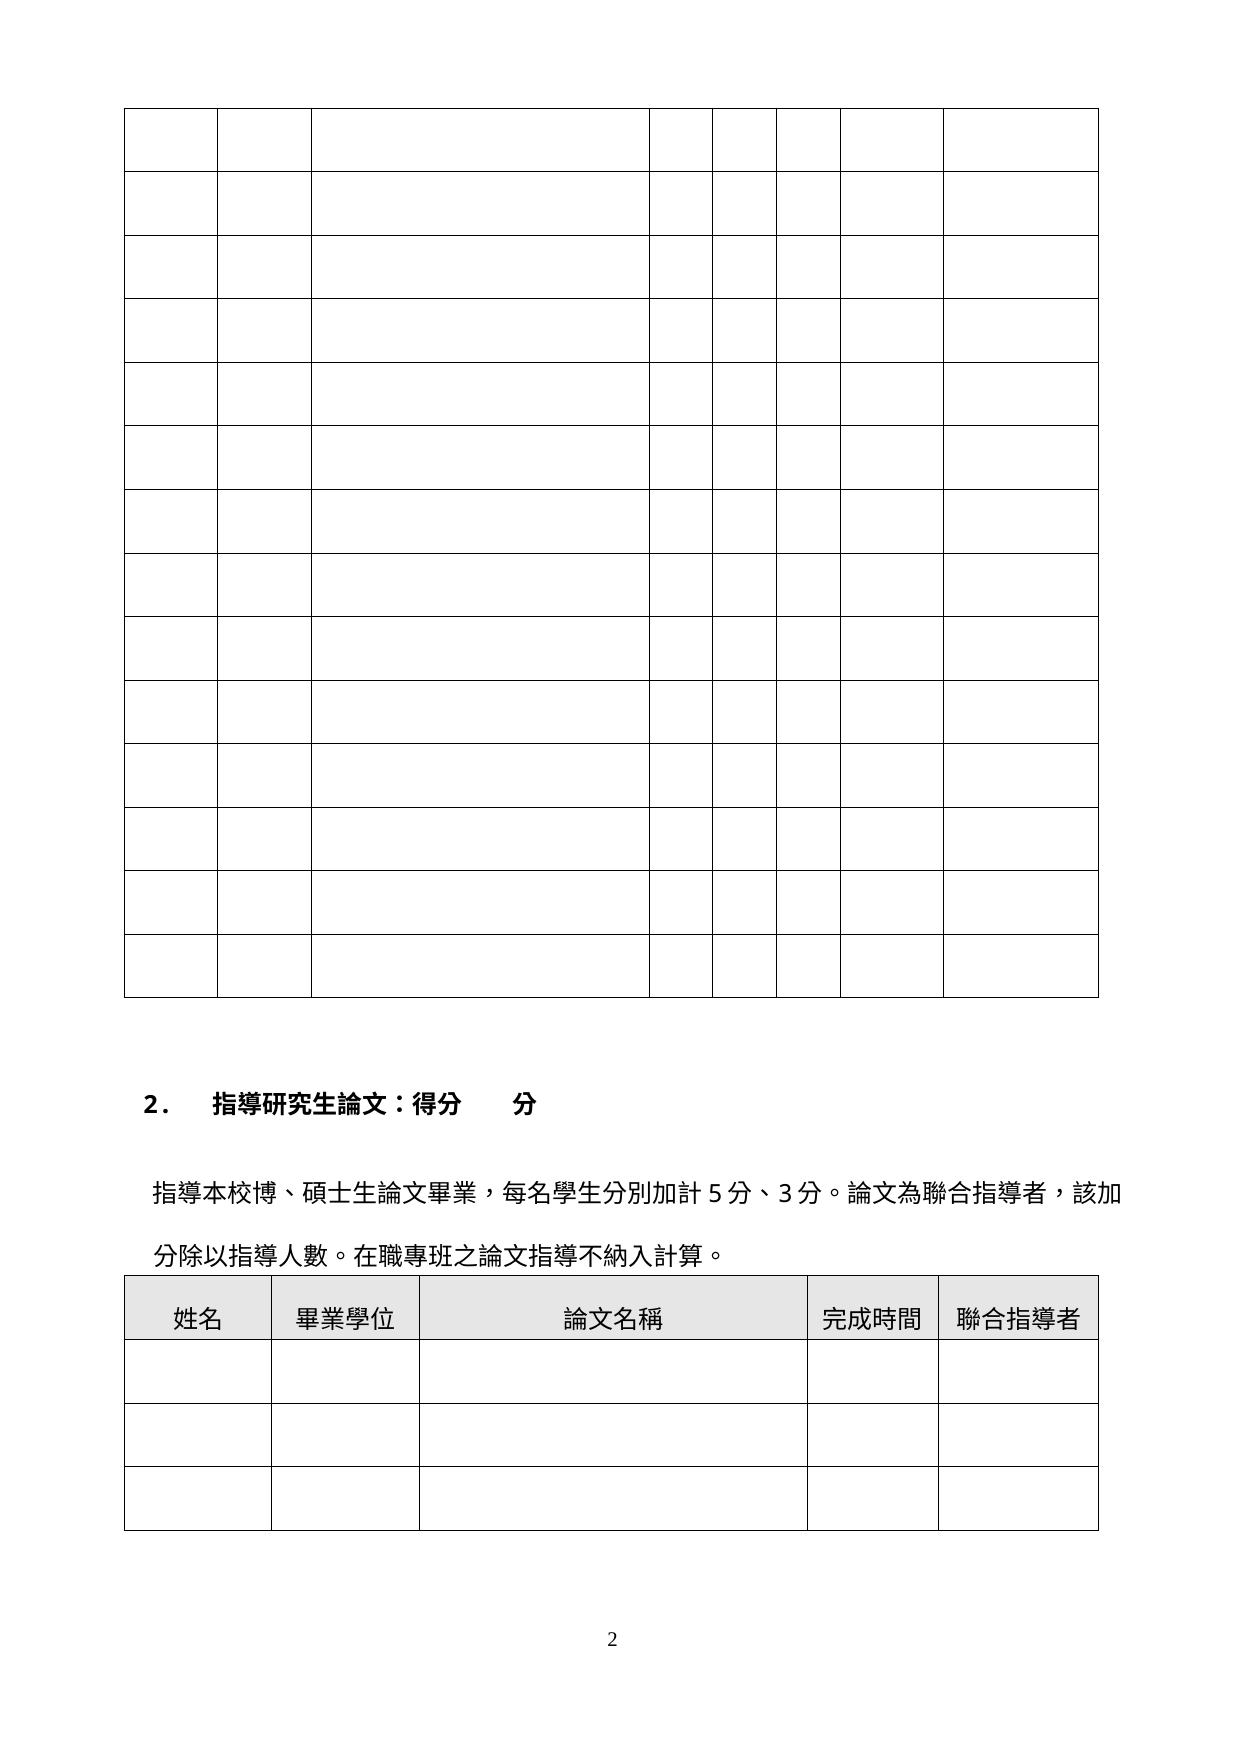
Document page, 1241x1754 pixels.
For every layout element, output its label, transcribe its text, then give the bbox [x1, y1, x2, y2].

table_cell [218, 490, 311, 552]
table_cell [777, 236, 840, 298]
table_cell [125, 744, 217, 807]
table_cell [944, 490, 1098, 552]
table_cell [944, 172, 1098, 235]
table_cell [939, 1467, 1098, 1529]
table_cell [777, 554, 840, 616]
table_cell [650, 617, 712, 679]
table_cell [713, 236, 776, 298]
table_cell [125, 935, 217, 997]
table_cell [777, 617, 840, 679]
table_cell [312, 109, 649, 171]
table_cell [777, 490, 840, 552]
table_cell [218, 172, 311, 235]
table_cell [312, 871, 649, 934]
table_cell [125, 236, 217, 298]
table_cell [312, 935, 649, 997]
table_cell [841, 363, 943, 425]
table_cell [218, 554, 311, 616]
table_cell [713, 426, 776, 489]
table_cell [841, 236, 943, 298]
table_header 畢業學位 [272, 1276, 419, 1339]
table_cell [713, 299, 776, 362]
table_cell [312, 426, 649, 489]
table_cell [125, 490, 217, 552]
table_cell [312, 681, 649, 743]
table_cell [420, 1404, 807, 1466]
table_cell [650, 363, 712, 425]
table_cell [841, 744, 943, 807]
table_cell [650, 299, 712, 362]
table_cell [713, 681, 776, 743]
table_cell [650, 871, 712, 934]
table_cell [218, 299, 311, 362]
table_cell [944, 554, 1098, 616]
table_cell [218, 808, 311, 870]
table_cell [312, 236, 649, 298]
table_cell [125, 808, 217, 870]
table_header 論文名稱 [420, 1276, 807, 1339]
table_cell [420, 1340, 807, 1402]
table_cell [713, 554, 776, 616]
table_cell [650, 172, 712, 235]
table_cell [312, 617, 649, 679]
table_cell [939, 1340, 1098, 1402]
table_cell [841, 554, 943, 616]
table_cell [841, 299, 943, 362]
table_cell [808, 1467, 938, 1529]
table_cell [777, 109, 840, 171]
table_cell [713, 935, 776, 997]
table_cell [944, 109, 1098, 171]
table_cell [713, 490, 776, 552]
table_cell [841, 109, 943, 171]
table_cell [125, 363, 217, 425]
table_cell [650, 554, 712, 616]
table_cell [944, 617, 1098, 679]
table_cell [312, 554, 649, 616]
table_cell [944, 363, 1098, 425]
table_cell [312, 744, 649, 807]
table_cell [125, 172, 217, 235]
table_cell [944, 426, 1098, 489]
table_cell [841, 681, 943, 743]
table_cell [650, 490, 712, 552]
table_cell [272, 1467, 419, 1529]
table_cell [841, 808, 943, 870]
table_cell [841, 490, 943, 552]
table_cell [125, 871, 217, 934]
table_cell [777, 426, 840, 489]
table_cell [841, 172, 943, 235]
table_cell [841, 935, 943, 997]
table_cell [218, 744, 311, 807]
table_cell [944, 935, 1098, 997]
table_cell [218, 363, 311, 425]
table_cell [218, 617, 311, 679]
table_cell [777, 172, 840, 235]
table_header 完成時間 [808, 1276, 938, 1339]
table_cell [272, 1340, 419, 1402]
table_cell [777, 299, 840, 362]
table_cell [650, 236, 712, 298]
table_cell [312, 299, 649, 362]
table_cell [650, 109, 712, 171]
table_cell [218, 935, 311, 997]
table_cell [777, 681, 840, 743]
table_cell [777, 871, 840, 934]
table_cell [650, 681, 712, 743]
table_cell [650, 744, 712, 807]
table_cell [125, 1404, 271, 1466]
table_cell [777, 363, 840, 425]
table_cell [420, 1467, 807, 1529]
table_cell [713, 109, 776, 171]
table_cell [650, 935, 712, 997]
table_cell [125, 617, 217, 679]
table_cell [125, 681, 217, 743]
table_cell [713, 871, 776, 934]
table_cell [312, 172, 649, 235]
table_cell [808, 1404, 938, 1466]
table_cell [944, 236, 1098, 298]
table_cell [713, 172, 776, 235]
table_cell [125, 299, 217, 362]
table_cell [650, 426, 712, 489]
table_cell [272, 1404, 419, 1466]
table_header 聯合指導者 [939, 1276, 1098, 1339]
table_cell [944, 871, 1098, 934]
table_cell [218, 236, 311, 298]
table_cell [841, 617, 943, 679]
table_cell [312, 490, 649, 552]
table_cell [218, 681, 311, 743]
table_cell [713, 744, 776, 807]
table_cell [125, 109, 217, 171]
table_cell [312, 363, 649, 425]
text 指導本校博、碩士生論文畢業，每名學生分別加計5分、3分。論文為聯合指導者，該加分除以指導人數。在職專班之論文指導不納入計算。 [153, 1150, 1128, 1275]
table_cell [125, 1340, 271, 1402]
table_cell [125, 426, 217, 489]
table_cell [312, 808, 649, 870]
table_cell [650, 808, 712, 870]
table_cell [944, 299, 1098, 362]
table_header 姓名 [125, 1276, 271, 1339]
table_cell [944, 744, 1098, 807]
table_cell [841, 871, 943, 934]
table_cell [713, 617, 776, 679]
table_cell [125, 554, 217, 616]
table_cell [939, 1404, 1098, 1466]
table_cell [125, 1467, 271, 1529]
table_cell [777, 808, 840, 870]
table_cell [713, 363, 776, 425]
table_cell [218, 426, 311, 489]
table_cell [841, 426, 943, 489]
table_cell [777, 744, 840, 807]
list 指導研究生論文：得分 分 [143, 1061, 1092, 1123]
table_cell [218, 871, 311, 934]
table_cell [713, 808, 776, 870]
table_cell [808, 1340, 938, 1402]
table_cell [218, 109, 311, 171]
table_cell [777, 935, 840, 997]
table_cell [944, 808, 1098, 870]
table_cell [944, 681, 1098, 743]
